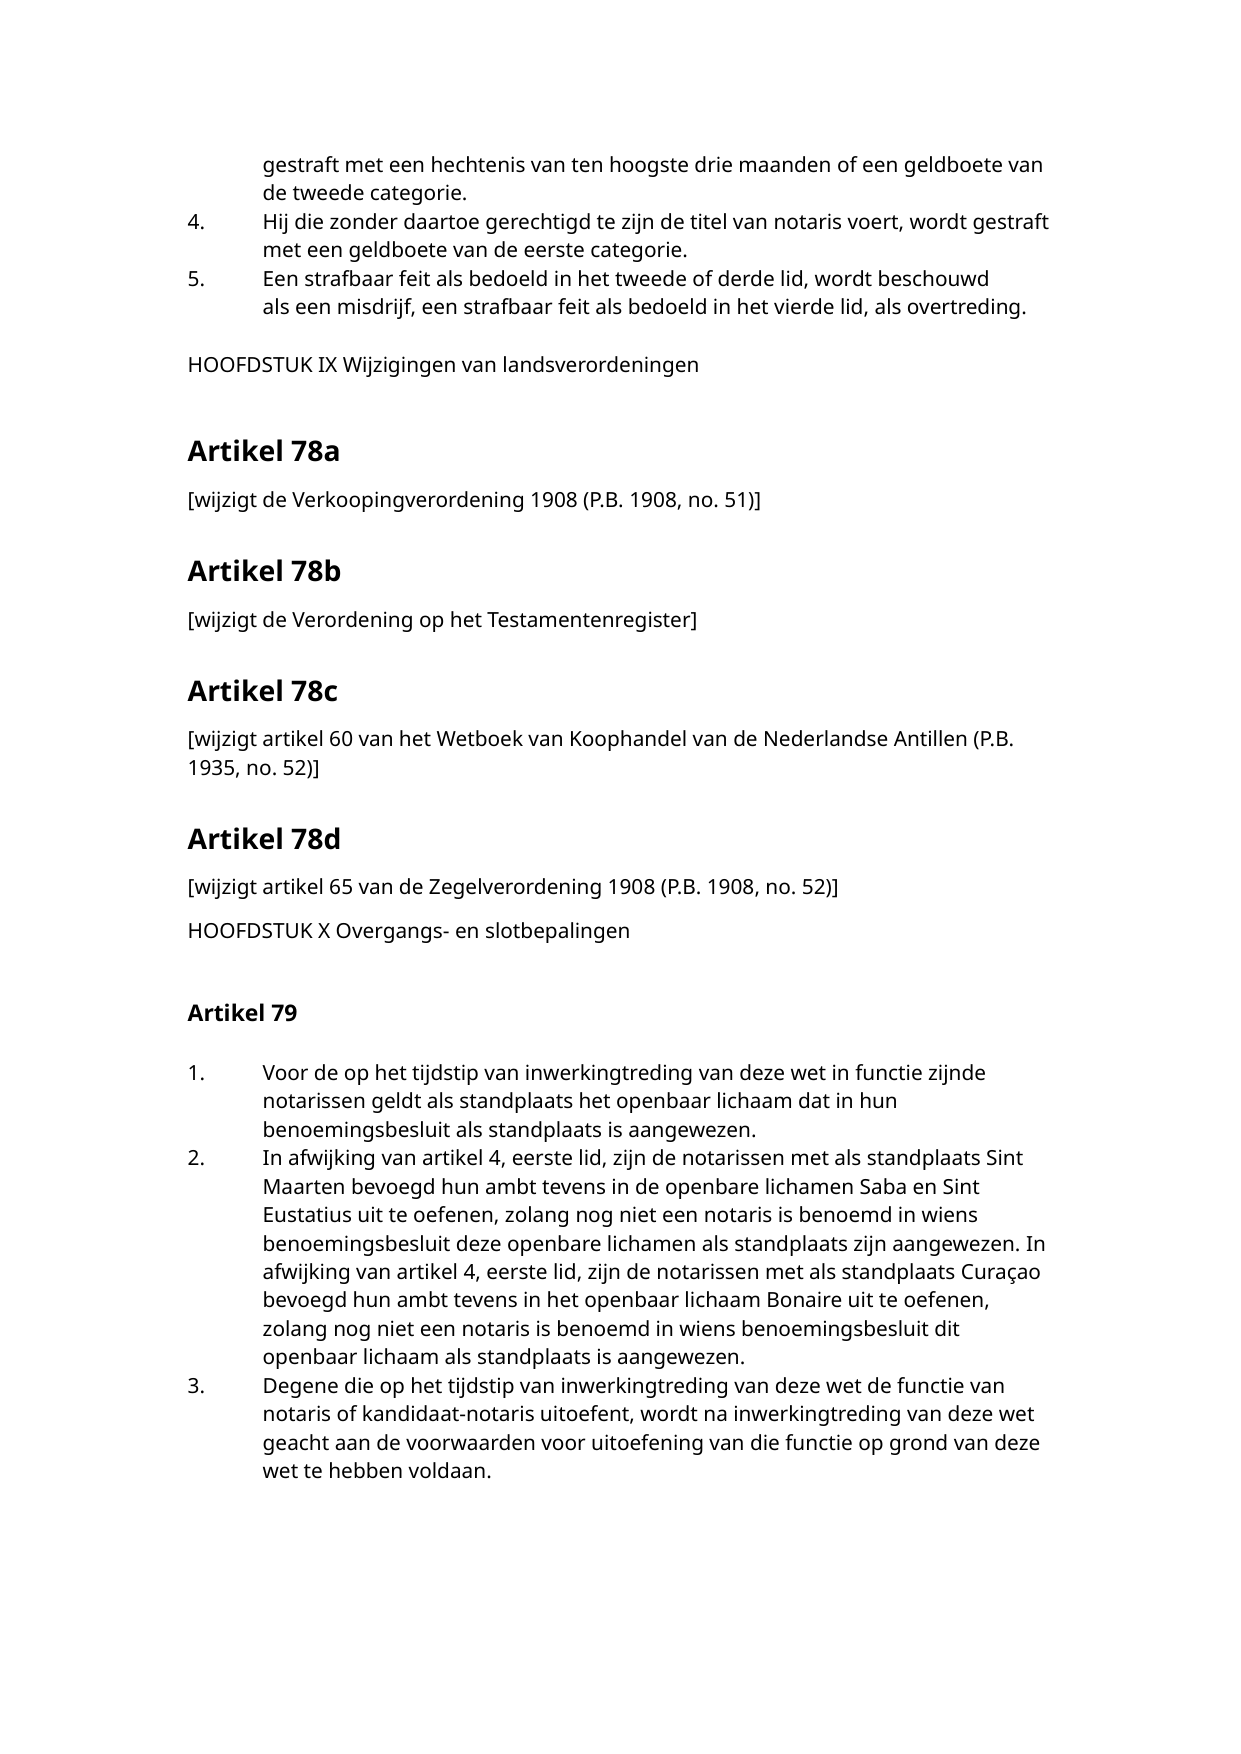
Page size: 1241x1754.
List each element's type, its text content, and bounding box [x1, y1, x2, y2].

list Voor de op het tijdstip van inwerkingtreding van deze wet in functie zijnde notarissen geldt als standplaats het openbaar lichaam dat in hun benoemingsbesluit als standplaats is aangewezen. [187, 1058, 1053, 1143]
list Hij die zonder daartoe gerechtigd te zijn de titel van notaris voert, wordt gestraft met een geldboete van de eerste categorie. [187, 207, 1053, 264]
subtitle Artikel 78d [187, 819, 1053, 857]
text [wijzigt artikel 65 van de Zegelverordening 1908 (P.B. 1908, no. 52)] [187, 872, 1053, 901]
text [wijzigt artikel 60 van het Wetboek van Koophandel van de Nederlandse Antillen (P.B. 1935, no. 52)] [187, 724, 1053, 781]
subtitle Artikel 79 [187, 997, 1053, 1028]
list Degene die op het tijdstip van inwerkingtreding van deze wet de functie van notaris of kandidaat-notaris uitoefent, wordt na inwerkingtreding van deze wet geacht aan de voorwaarden voor uitoefening van die functie op grond van deze wet te hebben voldaan. [187, 1371, 1053, 1484]
list gestraft met een hechtenis van ten hoogste drie maanden of een geldboete van de tweede categorie. [187, 150, 1053, 207]
subtitle Artikel 78a [187, 432, 1053, 470]
list Een strafbaar feit als bedoeld in het tweede of derde lid, wordt beschouwd als een misdrijf, een strafbaar feit als bedoeld in het vierde lid, als overtreding. [187, 264, 1053, 321]
subtitle HOOFDSTUK X Overgangs- en slotbepalingen [187, 916, 1053, 944]
text [wijzigt de Verordening op het Testamentenregister] [187, 605, 1053, 633]
text [wijzigt de Verkoopingverordening 1908 (P.B. 1908, no. 51)] [187, 485, 1053, 514]
subtitle Artikel 78c [187, 671, 1053, 709]
list In afwijking van artikel 4, eerste lid, zijn de notarissen met als standplaats Sint Maarten bevoegd hun ambt tevens in de openbare lichamen Saba en Sint Eustatius uit te oefenen, zolang nog niet een notaris is benoemd in wiens benoemingsbesluit deze openbare lichamen als standplaats zijn aangewezen. In afwijking van artikel 4, eerste lid, zijn de notarissen met als standplaats Curaçao bevoegd hun ambt tevens in het openbaar lichaam Bonaire uit te oefenen, zolang nog niet een notaris is benoemd in wiens benoemingsbesluit dit openbaar lichaam als standplaats is aangewezen. [187, 1143, 1053, 1371]
subtitle HOOFDSTUK IX Wijzigingen van landsverordeningen [187, 351, 1053, 379]
subtitle Artikel 78b [187, 551, 1053, 590]
